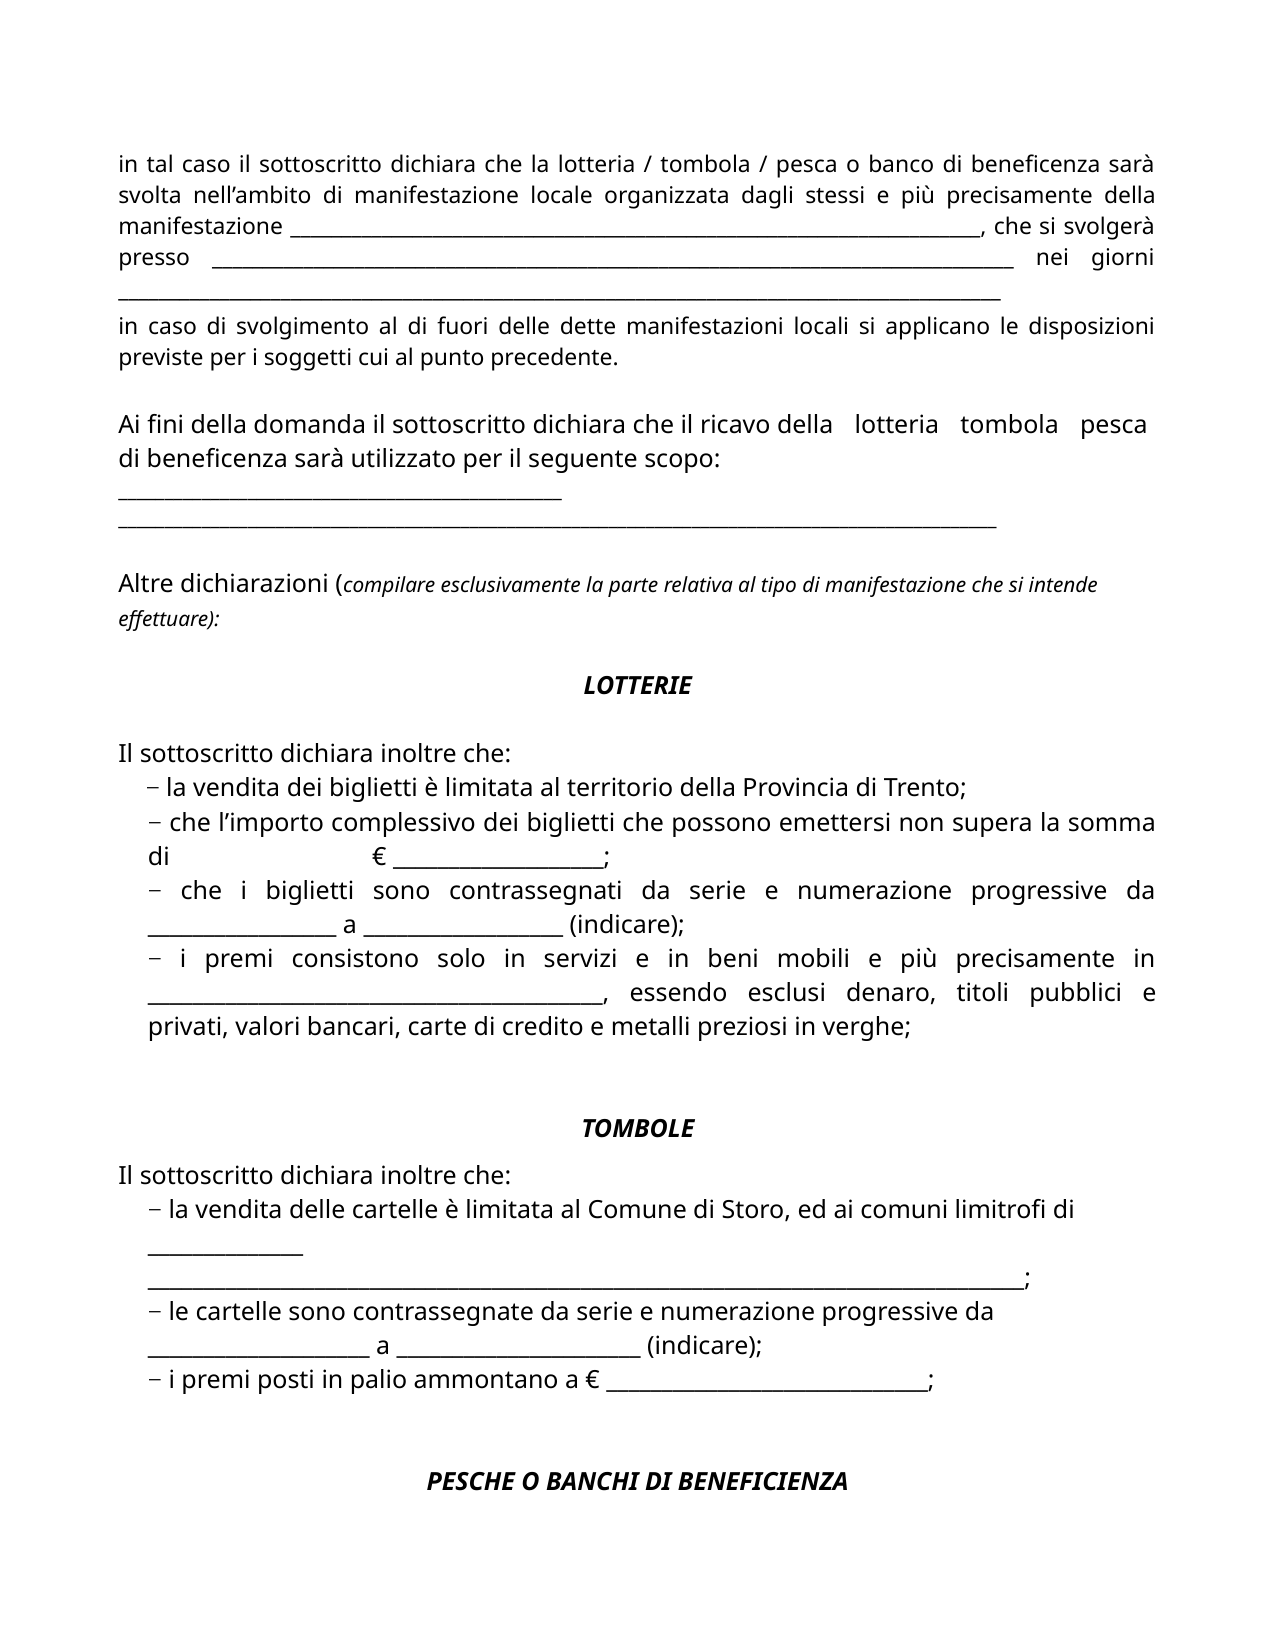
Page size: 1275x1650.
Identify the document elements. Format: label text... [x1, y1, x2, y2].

text Altre dichiarazioni (compilare esclusivamente la parte relativa al tipo di manifestazione che si intende effettuare): [118, 566, 1157, 634]
text LOTTERIE [118, 668, 1157, 702]
text PESCHE O BANCHI DI BENEFICIENZA [118, 1464, 1157, 1498]
text − i premi posti in palio ammontano a € _____________________________; [148, 1362, 1157, 1396]
text − le cartelle sono contrassegnate da serie e numerazione progressive da ____________________ a ______________________ (indicare); [148, 1293, 1157, 1362]
text _______________________________________________________________________________; [148, 1259, 1157, 1293]
text − che l’importo complessivo dei biglietti che possono emettersi non supera la somma di € ___________________; [148, 804, 1157, 872]
text Ai fini della domanda il sottoscritto dichiara che il ricavo della lotteria tombola pesca di beneficenza sarà utilizzato per il seguente scopo: ________________________________________________ _______________________________________________________________________________________________ [118, 407, 1157, 532]
text Il sottoscritto dichiara inoltre che: [118, 1157, 1157, 1191]
text − che i biglietti sono contrassegnati da serie e numerazione progressive da _________________ a __________________ (indicare); [148, 872, 1157, 940]
text − la vendita dei biglietti è limitata al territorio della Provincia di Trento; [146, 770, 1157, 804]
text − la vendita delle cartelle è limitata al Comune di Storo, ed ai comuni limitrofi di ______________ [148, 1191, 1157, 1259]
text in tal caso il sottoscritto dichiara che la lotteria / tombola / pesca o banco di beneficenza sarà svolta nell’ambito di manifestazione locale organizzata dagli stessi e più precisamente della manifestazione ____________________________________________________________________, che si svolgerà presso _______________________________________________________________________________ nei giorni _______________________________________________________________________________________ [118, 148, 1157, 304]
text Il sottoscritto dichiara inoltre che: [118, 736, 1157, 770]
text − i premi consistono solo in servizi e in beni mobili e più precisamente in _________________________________________, essendo esclusi denaro, titoli pubblici e privati, valori bancari, carte di credito e metalli preziosi in verghe; [148, 940, 1157, 1043]
text in caso di svolgimento al di fuori delle dette manifestazioni locali si applicano le disposizioni previste per i soggetti cui al punto precedente. [118, 310, 1157, 373]
text TOMBOLE [118, 1111, 1157, 1145]
